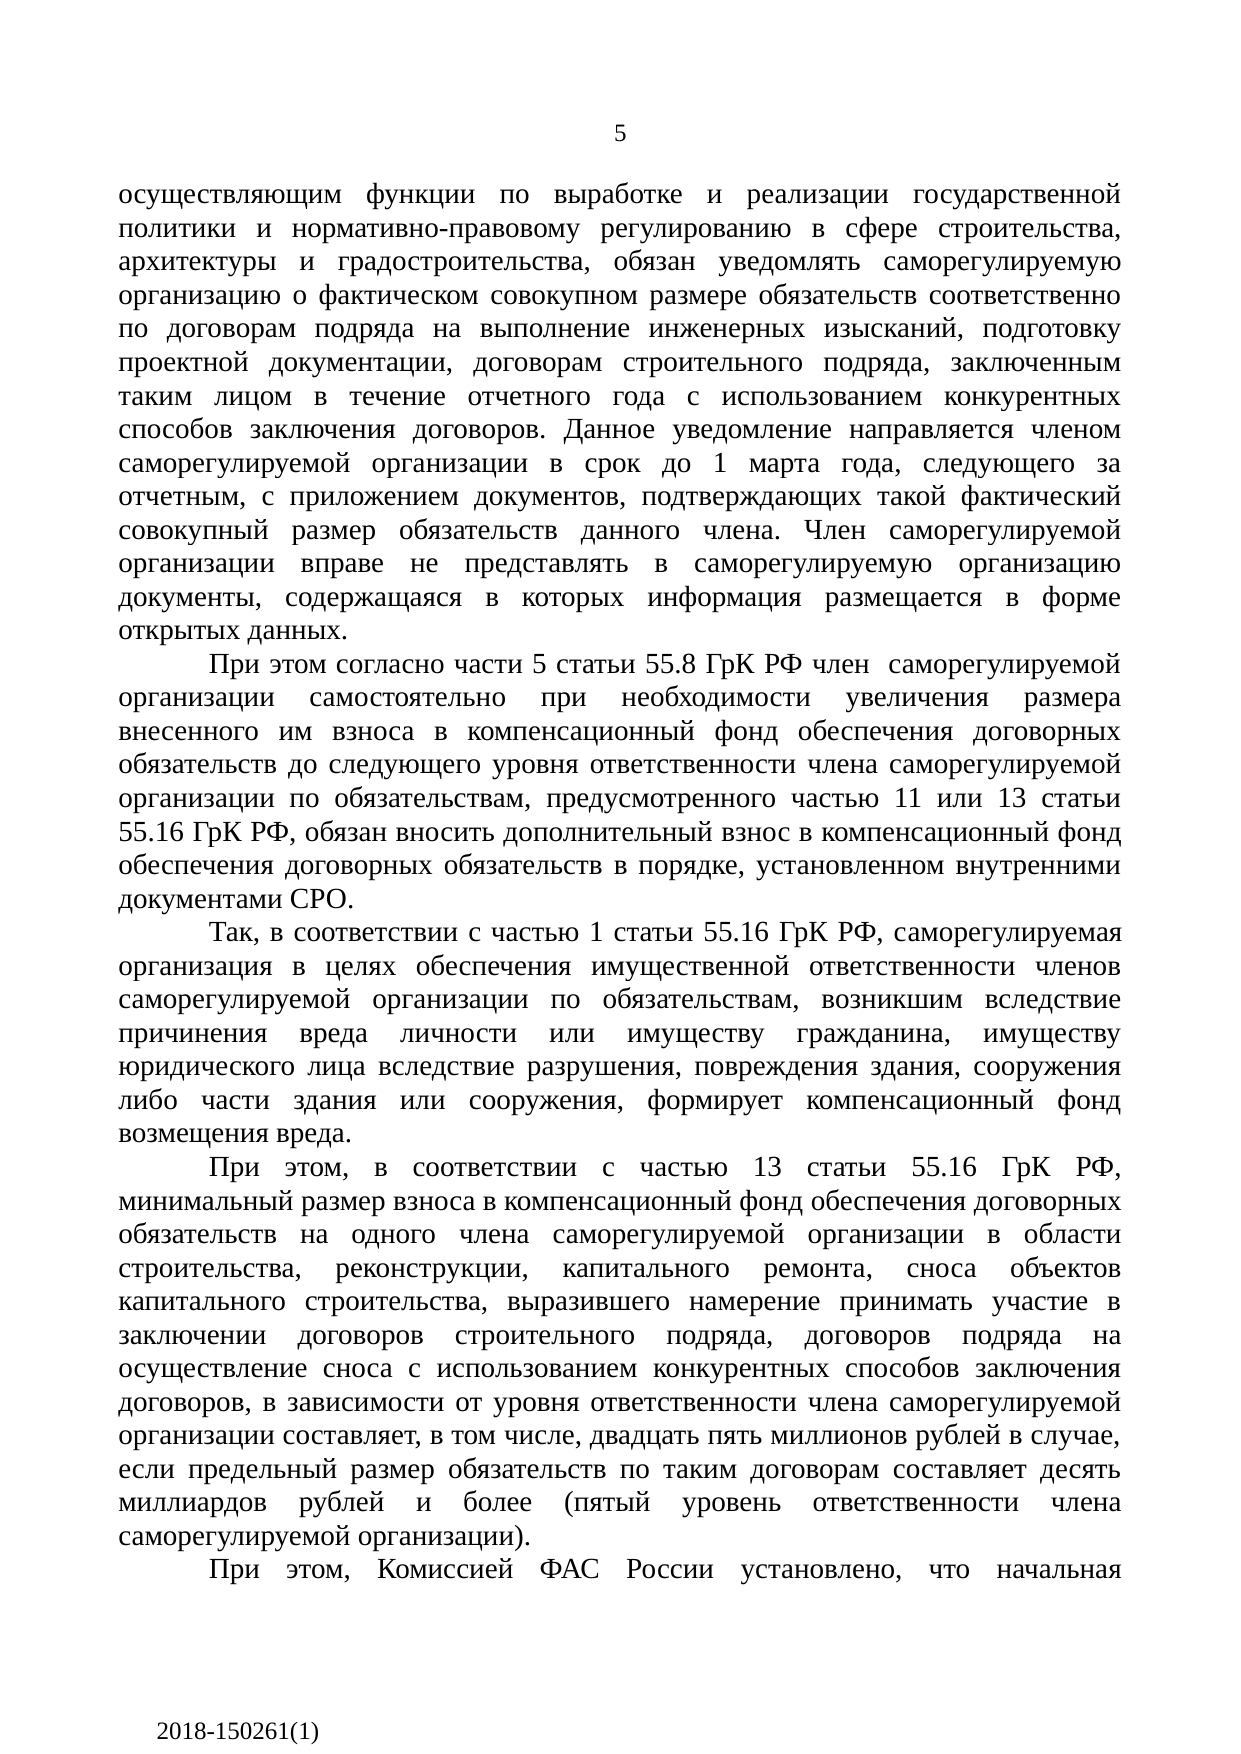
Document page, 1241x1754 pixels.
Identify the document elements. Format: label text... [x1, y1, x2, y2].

text При этом согласно части 5 статьи 55.8 ГрК РФ член саморегулируемой организации самостоятельно при необходимости увеличения размера внесенного им взноса в компенсационный фонд обеспечения договорных обязательств до следующего уровня ответственности члена саморегулируемой организации по обязательствам, предусмотренного частью 11 или 13 статьи 55.16 ГрК РФ, обязан вносить дополнительный взнос в компенсационный фонд обеспечения договорных обязательств в порядке, установленном внутренними документами СРО. [118, 646, 1122, 914]
text При этом, Комиссией ФАС России установлено, что начальная [118, 1552, 1122, 1585]
text осуществляющим функции по выработке и реализации государственной политики и нормативно-правовому регулированию в сфере строительства, архитектуры и градостроительства, обязан уведомлять саморегулируемую организацию о фактическом совокупном размере обязательств соответственно по договорам подряда на выполнение инженерных изысканий, подготовку проектной документации, договорам строительного подряда, заключенным таким лицом в течение отчетного года с использованием конкурентных способов заключения договоров. Данное уведомление направляется членом саморегулируемой организации в срок до 1 марта года, следующего за отчетным, с приложением документов, подтверждающих такой фактический совокупный размер обязательств данного члена. Член саморегулируемой организации вправе не представлять в саморегулируемую организацию документы, содержащаяся в которых информация размещается в форме открытых данных. [118, 176, 1122, 646]
text Так, в соответствии с частью 1 статьи 55.16 ГрК РФ, саморегулируемая организация в целях обеспечения имущественной ответственности членов саморегулируемой организации по обязательствам, возникшим вследствие причинения вреда личности или имуществу гражданина, имуществу юридического лица вследствие разрушения, повреждения здания, сооружения либо части здания или сооружения, формирует компенсационный фонд возмещения вреда. [118, 914, 1122, 1149]
text При этом, в соответствии с частью 13 статьи 55.16 ГрК РФ, минимальный размер взноса в компенсационный фонд обеспечения договорных обязательств на одного члена саморегулируемой организации в области строительства, реконструкции, капитального ремонта, сноса объектов капитального строительства, выразившего намерение принимать участие в заключении договоров строительного подряда, договоров подряда на осуществление сноса с использованием конкурентных способов заключения договоров, в зависимости от уровня ответственности члена саморегулируемой организации составляет, в том числе, двадцать пять миллионов рублей в случае, если предельный размер обязательств по таким договорам составляет десять миллиардов рублей и более (пятый уровень ответственности члена саморегулируемой организации). [118, 1149, 1122, 1552]
